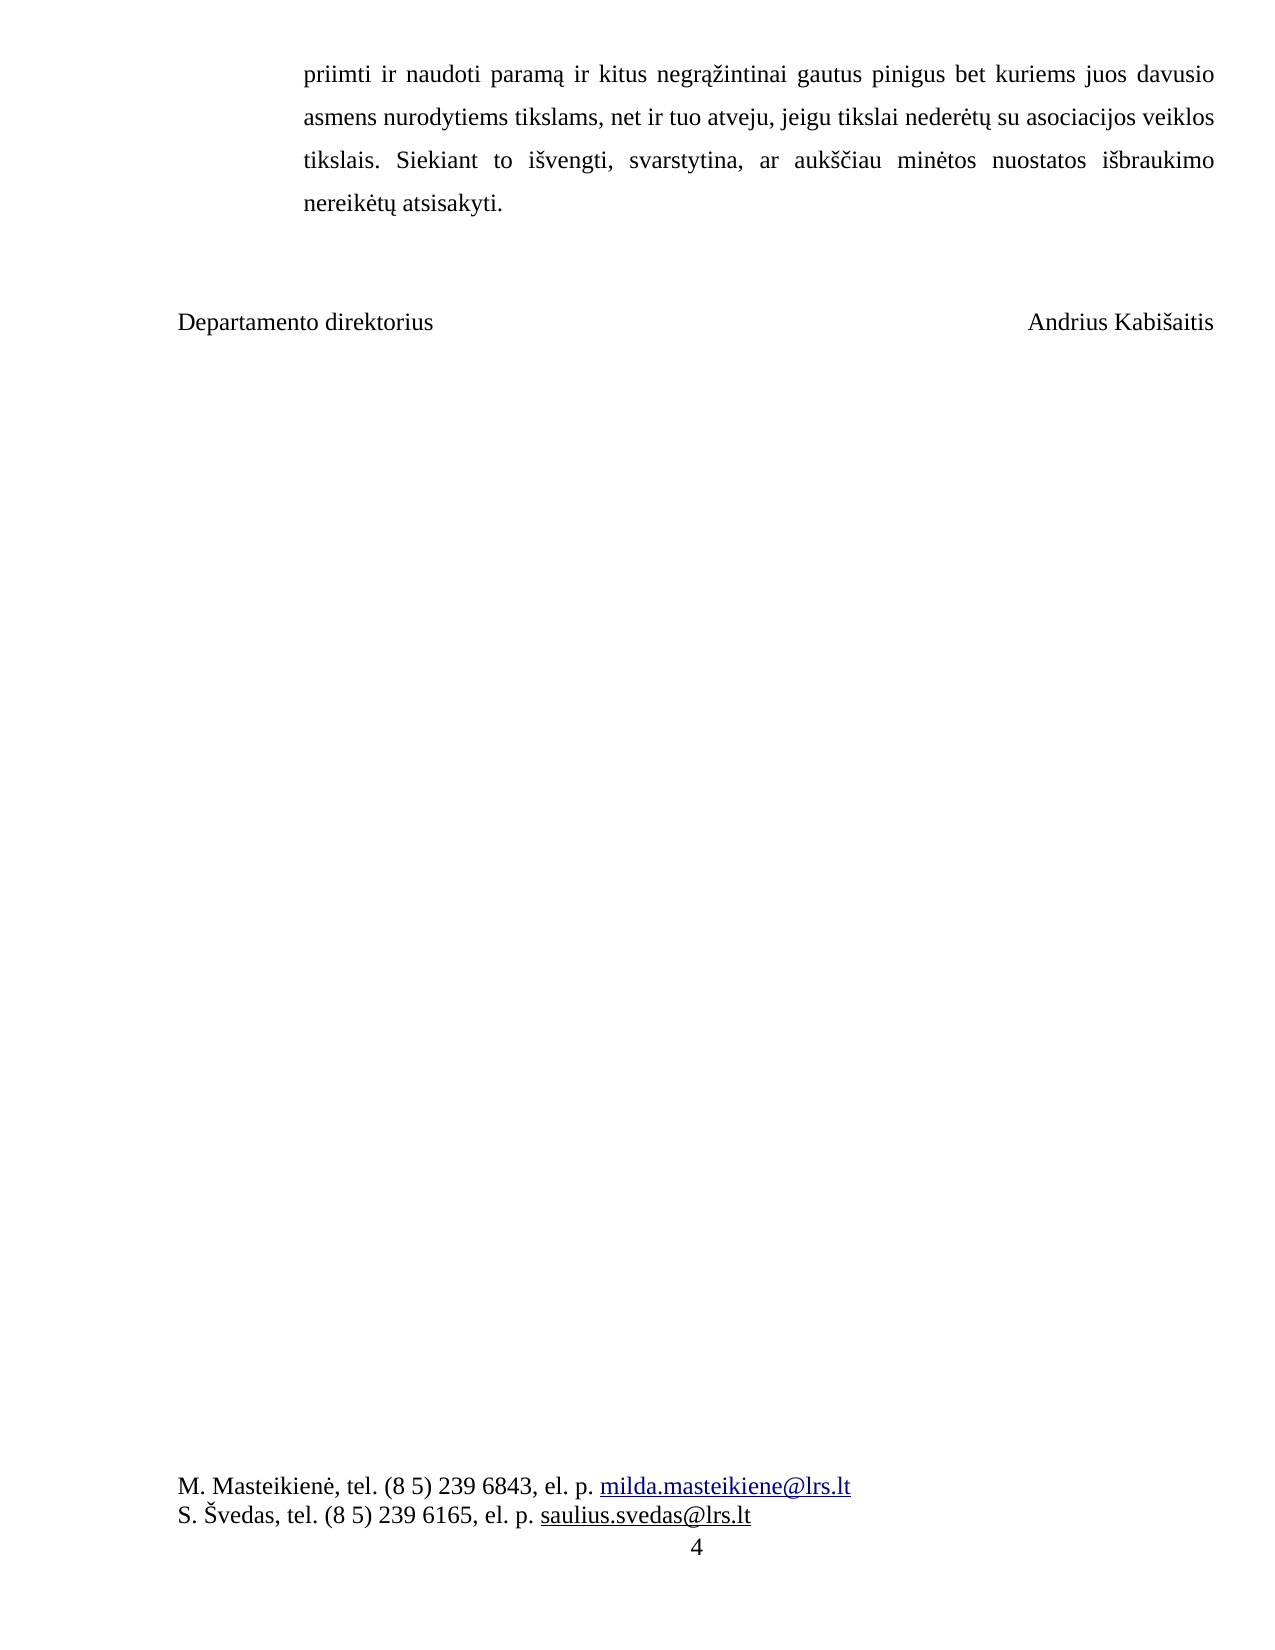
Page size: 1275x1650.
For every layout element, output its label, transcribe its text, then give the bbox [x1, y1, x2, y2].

text M. Masteikienė, tel. (8 5) 239 6843, el. p. milda.masteikiene@lrs.lt [177, 1471, 1216, 1500]
list priimti ir naudoti paramą ir kitus negrąžintinai gautus pinigus bet kuriems juos davusio asmens nurodytiems tikslams, net ir tuo atveju, jeigu tikslai nederėtų su asociacijos veiklos tikslais. Siekiant to išvengti, svarstytina, ar aukščiau minėtos nuostatos išbraukimo nereikėtų atsisakyti. [266, 59, 1216, 217]
text Departamento direktorius Andrius Kabišaitis [177, 307, 1216, 335]
text S. Švedas, tel. (8 5) 239 6165, el. p. saulius.svedas@lrs.lt [177, 1500, 1216, 1528]
